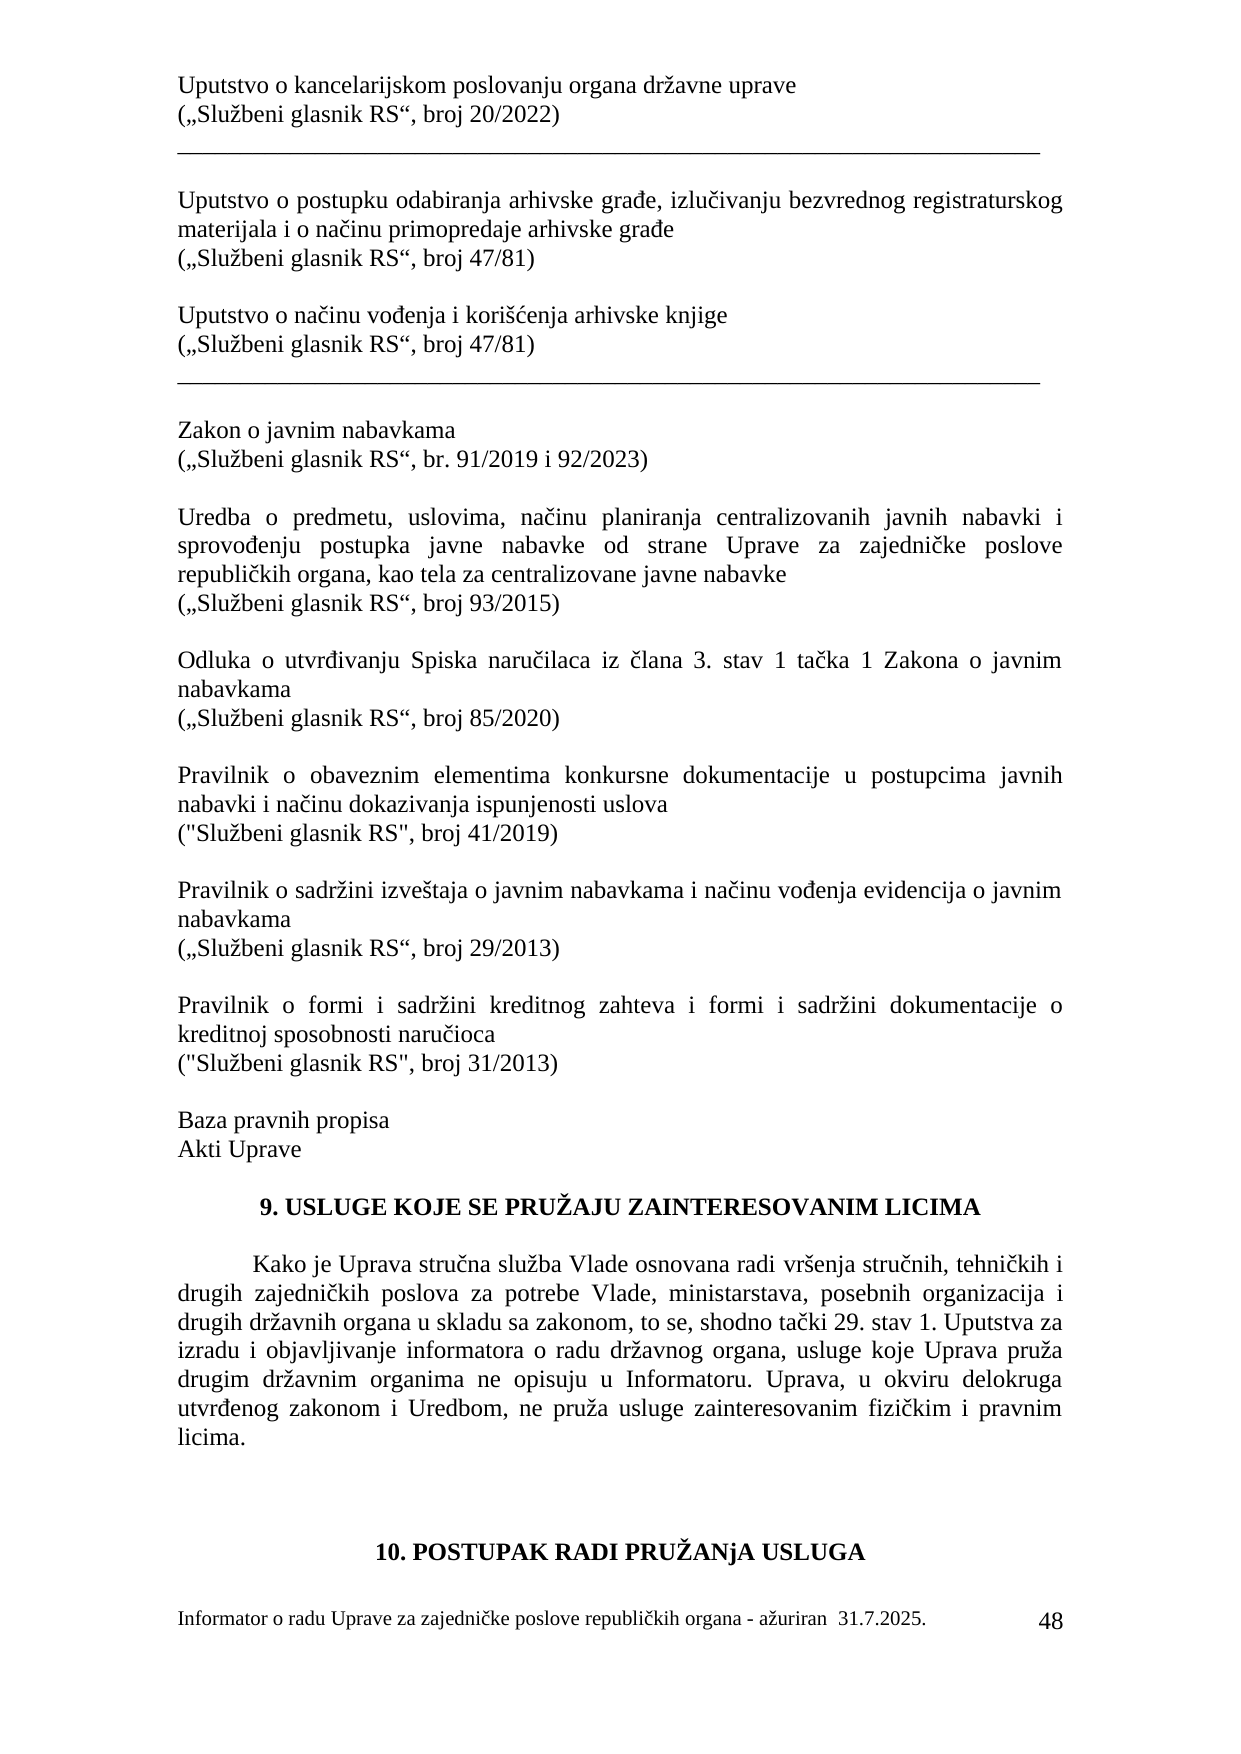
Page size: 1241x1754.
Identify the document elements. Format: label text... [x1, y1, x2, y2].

text Baza pravnih propisa [177, 1105, 1063, 1134]
text _____________________________________________________________________ [177, 358, 1063, 387]
text („Službeni glasnik RS“, broj 93/2015) [177, 588, 1063, 617]
text ("Službeni glasnik RS", broj 41/2019) [177, 818, 1063, 847]
text („Službeni glasnik RS“, broj 47/81) [177, 243, 1063, 272]
text Pravilnik o formi i sadržini kreditnog zahteva i formi i sadržini dokumentacije o kreditnoj sposobnosti naručioca [177, 990, 1063, 1048]
text Pravilnik o obaveznim elementima konkursne dokumentacije u postupcima javnih nabavki i načinu dokazivanja ispunjenosti uslova [177, 760, 1063, 818]
text Uredba o predmetu, uslovima, načinu planiranja centralizovanih javnih nabavki i sprovođenju postupka javne nabavke od strane Uprave za zajedničke poslove republičkih organa, kao tela za centralizovane javne nabavke [177, 502, 1063, 588]
text Uputstvo o postupku odabiranja arhivske građe, izlučivanju bezvrednog registraturskog materijala i o načinu primopredaje arhivske građe [177, 185, 1063, 243]
text („Službeni glasnik RS“, broj 20/2022) [177, 99, 1063, 128]
subtitle 9. USLUGE KOJE SE PRUŽAJU ZAINTERESOVANIM LICIMA [177, 1192, 1063, 1220]
subtitle 10. POSTUPAK RADI PRUŽANјA USLUGA [177, 1537, 1063, 1565]
text Pravilnik o sadržini izveštaja o javnim nabavkama i načinu vođenja evidencija o javnim nabavkama [177, 875, 1063, 933]
text („Službeni glasnik RS“, broj 85/2020) [177, 703, 1063, 732]
text Kako je Uprava stručna služba Vlade osnovana radi vršenja stručnih, tehničkih i drugih zajedničkih poslova za potrebe Vlade, ministarstava, posebnih organizacija i drugih državnih organa u skladu sa zakonom, to se, shodno tački 29. stav 1. Uputstva za izradu i objavlјivanje informatora o radu državnog organa, usluge koje Uprava pruža drugim državnim organima ne opisuju u Informatoru. Uprava, u okviru delokruga utvrđenog zakonom i Uredbom, ne pruža usluge zainteresovanim fizičkim i pravnim licima. [177, 1249, 1063, 1450]
text („Službeni glasnik RS“, br. 91/2019 i 92/2023) [177, 444, 1063, 473]
text ("Službeni glasnik RS", broj 31/2013) [177, 1048, 1063, 1077]
text Uputstvo o kancelarijskom poslovanju organa državne uprave [177, 70, 1063, 99]
text („Službeni glasnik RS“, broj 29/2013) [177, 933, 1063, 962]
text Akti Uprave [177, 1134, 1063, 1163]
text Odluka o utvrđivanju Spiska naručilaca iz člana 3. stav 1 tačka 1 Zakona o javnim nabavkama [177, 645, 1063, 703]
text Zakon o javnim nabavkama [177, 415, 1063, 444]
text Uputstvo o načinu vođenja i korišćenja arhivske knjige [177, 300, 1063, 329]
text („Službeni glasnik RS“, broj 47/81) [177, 329, 1063, 358]
text _____________________________________________________________________ [177, 128, 1063, 157]
